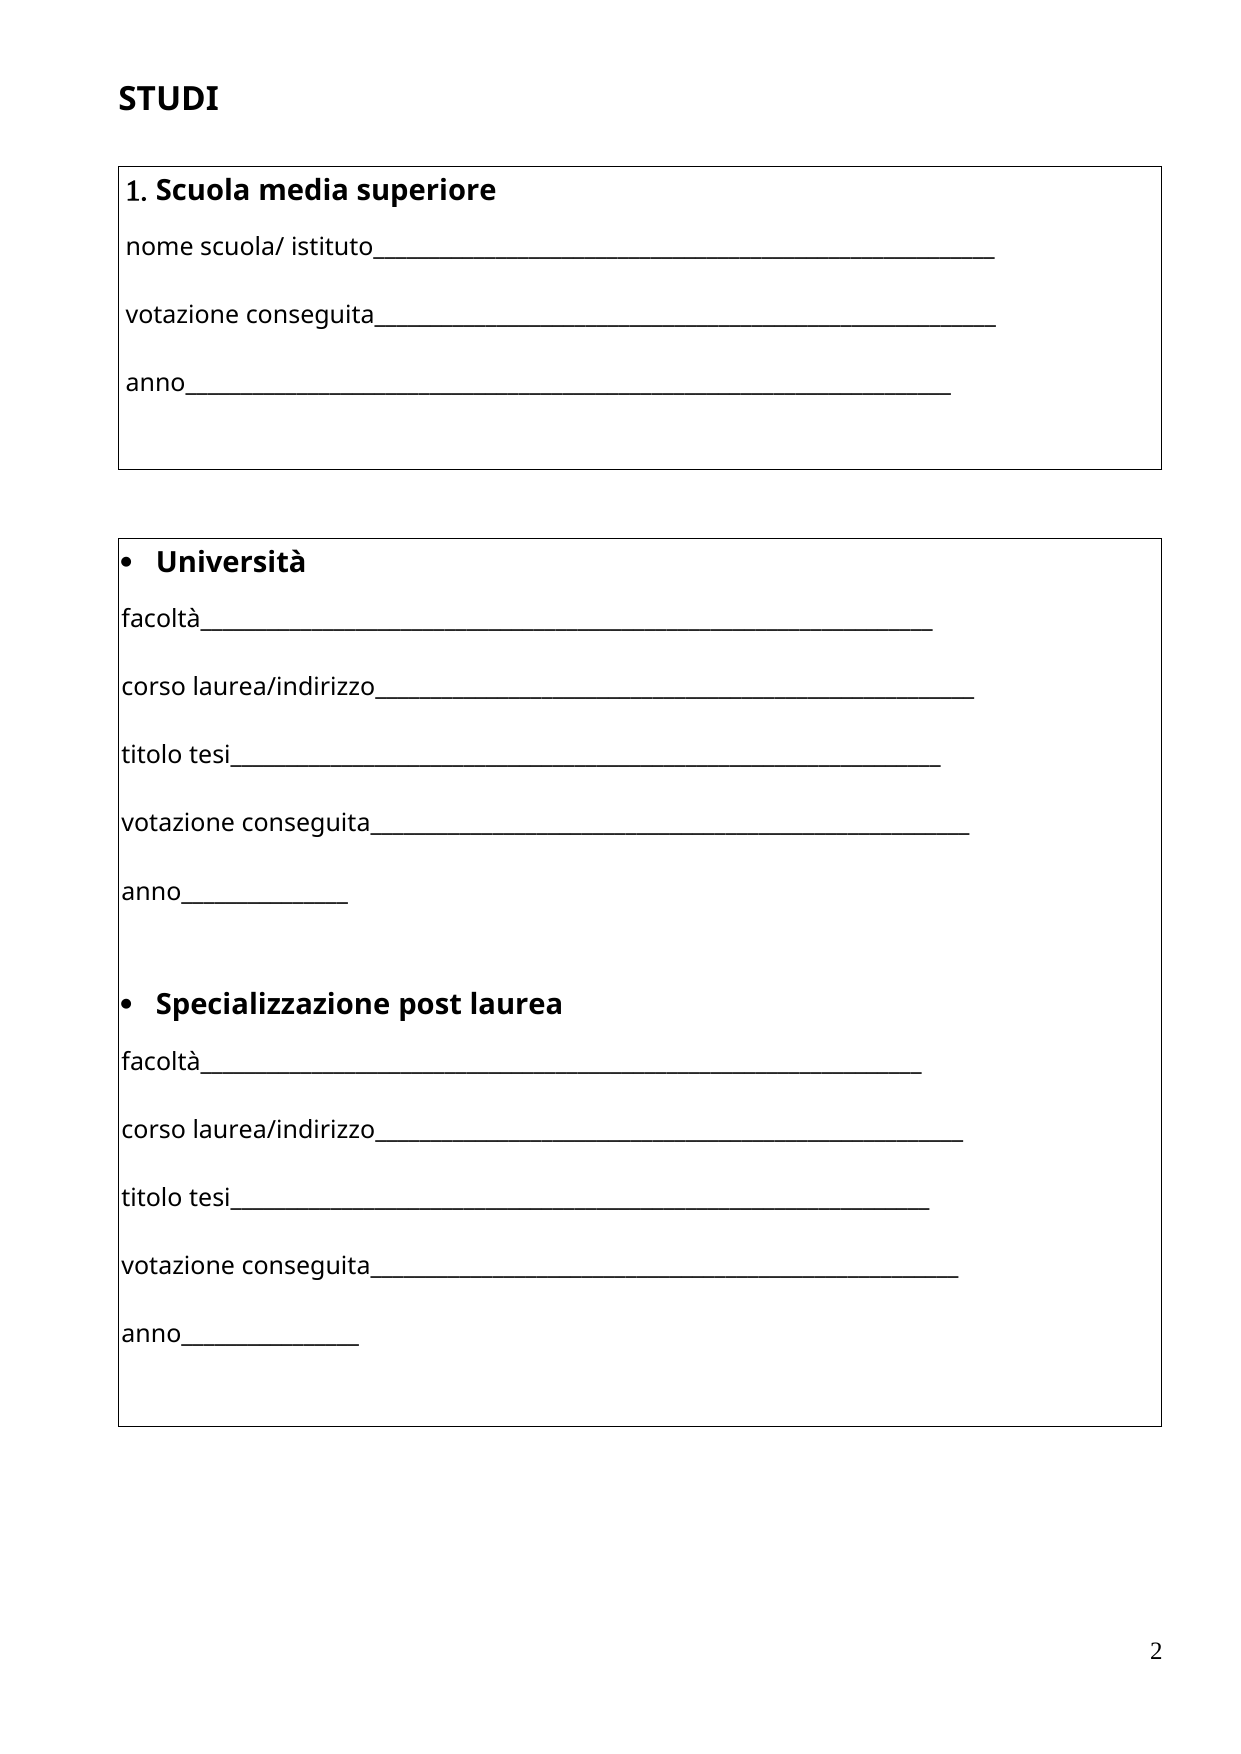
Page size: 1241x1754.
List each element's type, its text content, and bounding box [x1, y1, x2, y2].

text nome scuola/ istituto________________________________________________________ [119, 225, 1161, 262]
text votazione conseguita_____________________________________________________ [119, 1244, 1161, 1282]
text anno_______________ [119, 870, 1161, 907]
text votazione conseguita________________________________________________________ [119, 293, 1161, 331]
list Università [119, 539, 1161, 581]
text facoltà__________________________________________________________________ [119, 597, 1161, 635]
text titolo tesi________________________________________________________________ [119, 734, 1161, 771]
list Scuola media superiore [119, 167, 1161, 209]
text STUDI [118, 75, 1162, 120]
text facoltà_________________________________________________________________ [119, 1040, 1161, 1077]
text votazione conseguita______________________________________________________ [119, 802, 1161, 839]
text anno_____________________________________________________________________ [119, 362, 1161, 399]
text anno________________ [119, 1312, 1161, 1350]
text corso laurea/indirizzo_____________________________________________________ [119, 1108, 1161, 1145]
list Specializzazione post laurea [119, 981, 1161, 1023]
text corso laurea/indirizzo______________________________________________________ [119, 666, 1161, 703]
text titolo tesi_______________________________________________________________ [119, 1176, 1161, 1213]
